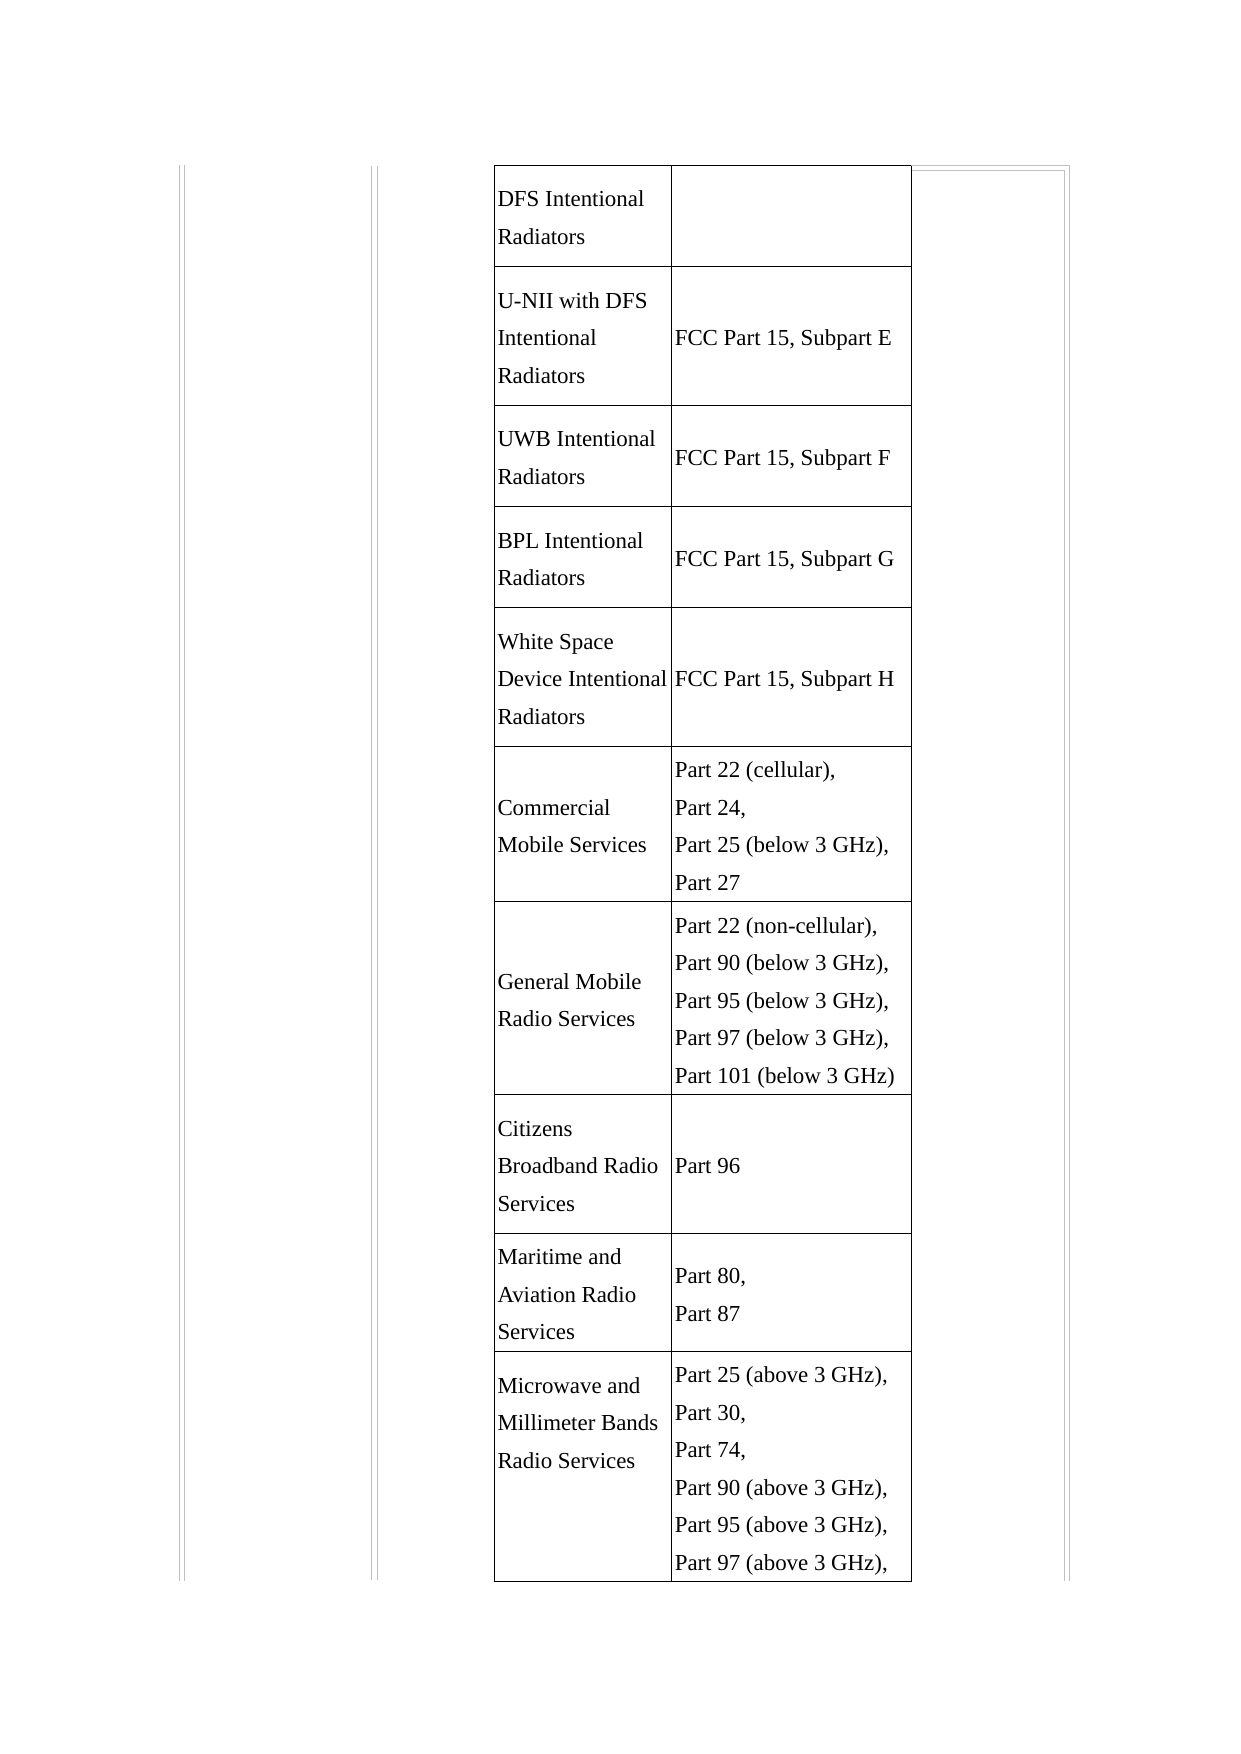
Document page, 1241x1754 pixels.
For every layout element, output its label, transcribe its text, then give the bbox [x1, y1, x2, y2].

table_cell Maritime and Aviation Radio Services [495, 1234, 671, 1351]
table_cell General Mobile Radio Services [495, 902, 671, 1094]
table_cell Citizens Broadband Radio Services [495, 1095, 671, 1233]
table_cell Part 22 (non-cellular), Part 90 (below 3 GHz), Part 95 (below 3 GHz), Part 97 (below 3 GHz), Part 101 (below 3 GHz) [672, 902, 911, 1094]
table_cell [185, 165, 374, 1581]
table_cell Part 22 (cellular), Part 24, Part 25 (below 3 GHz), Part 27 [672, 747, 911, 901]
table_cell U-NII with DFS Intentional Radiators [495, 267, 671, 404]
table_cell [374, 165, 494, 1581]
table_cell Commercial Mobile Services [495, 747, 671, 901]
table_cell [672, 166, 911, 266]
table_cell [912, 166, 1067, 1581]
table_cell BPL Intentional Radiators [495, 507, 671, 607]
table_cell FCC Part 15, Subpart F [672, 406, 911, 506]
table_cell FCC Part 15, Subpart E [672, 267, 911, 404]
table_cell Microwave and Millimeter Bands Radio Services [495, 1352, 671, 1581]
table_cell White Space Device Intentional Radiators [495, 608, 671, 746]
table_cell DFS Intentional Radiators [495, 166, 671, 266]
table_cell UWB Intentional Radiators [495, 406, 671, 506]
table_cell Part 80, Part 87 [672, 1234, 911, 1351]
table_cell FCC Part 15, Subpart G [672, 507, 911, 607]
table_cell Part 25 (above 3 GHz), Part 30, Part 74, Part 90 (above 3 GHz), Part 95 (above 3 GHz), Part 97 (above 3 GHz), [672, 1352, 911, 1581]
table_cell Part 96 [672, 1095, 911, 1233]
table_cell FCC Part 15, Subpart H [672, 608, 911, 746]
